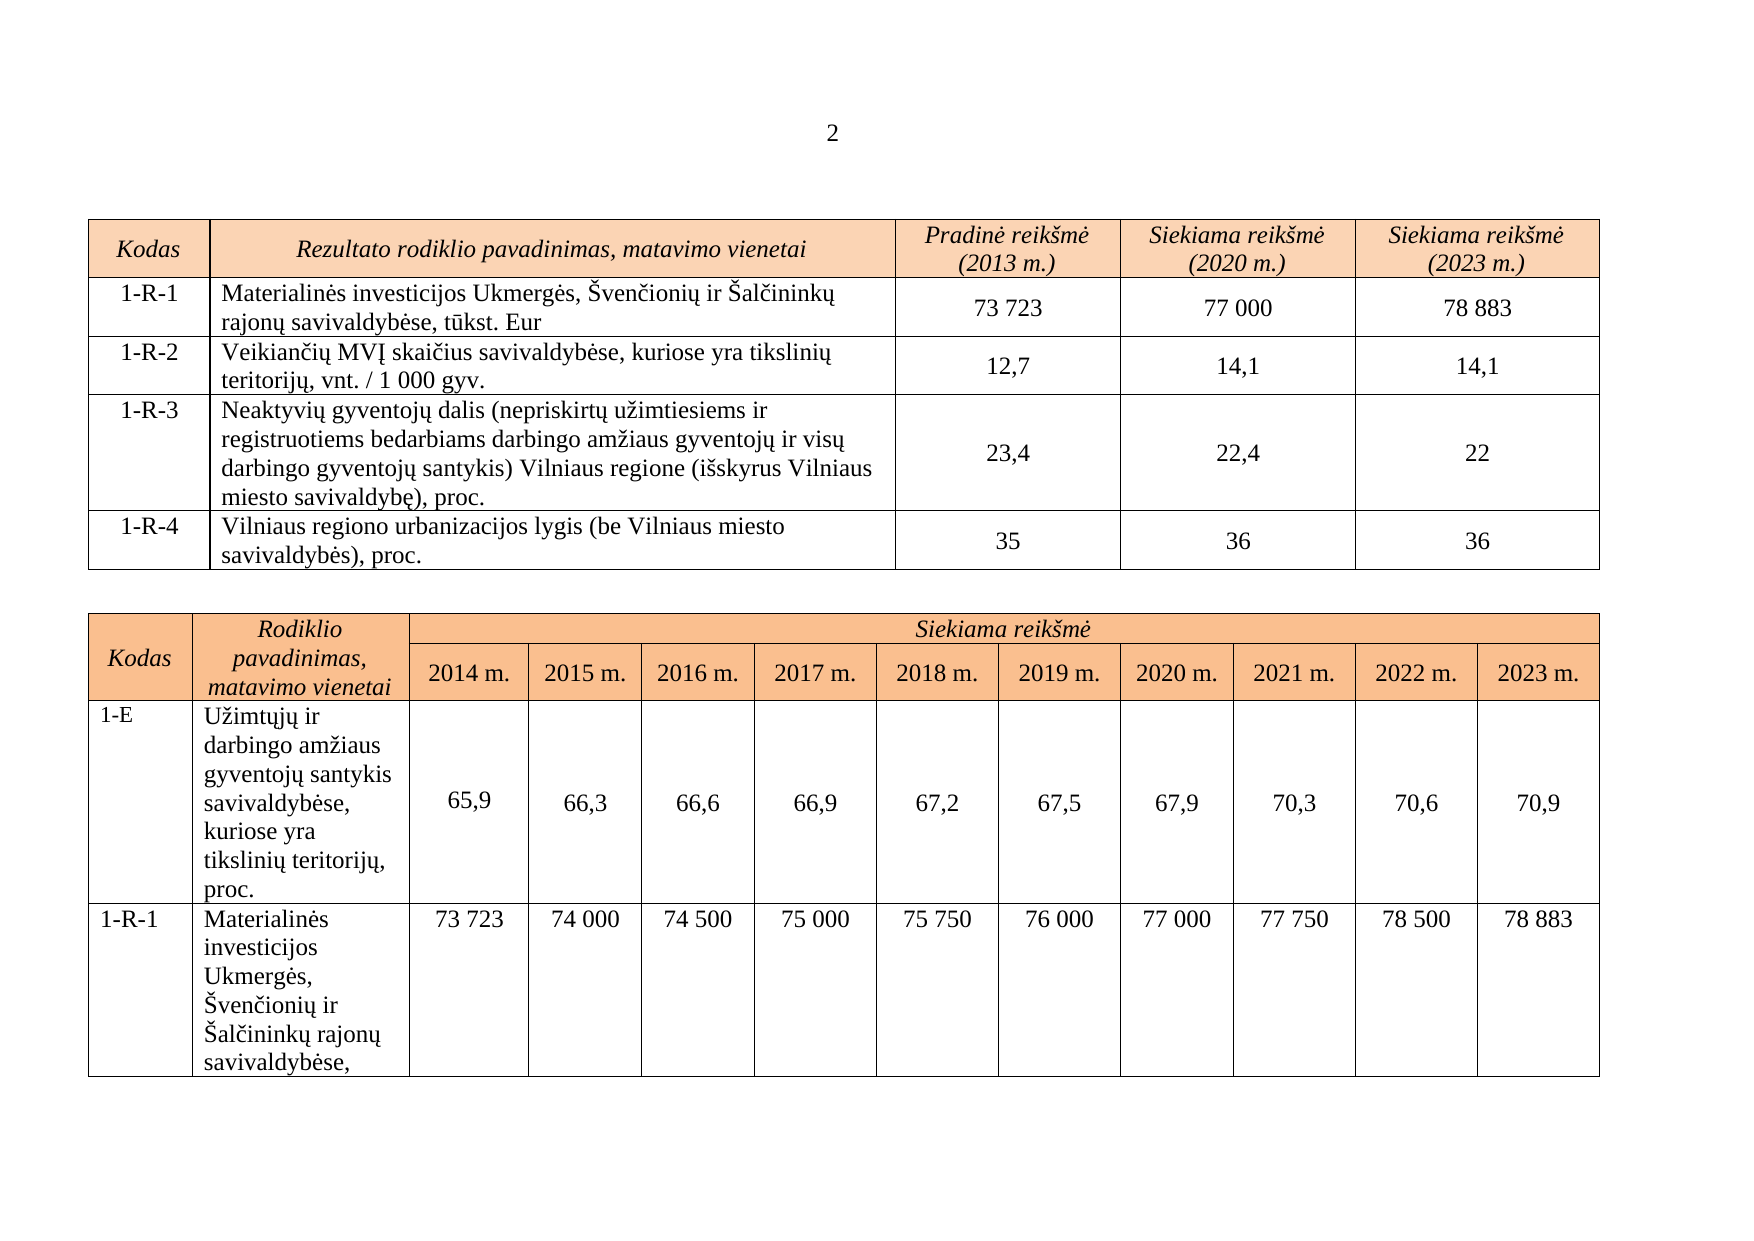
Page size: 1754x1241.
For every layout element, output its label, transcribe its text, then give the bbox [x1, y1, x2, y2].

table_cell 66,9 [755, 701, 876, 903]
table_cell 35 [896, 511, 1120, 569]
table_cell 75 750 [877, 904, 998, 1076]
table_cell 65,9 [410, 701, 528, 903]
table_cell 78 500 [1356, 904, 1477, 1076]
table_cell Užimtųjų ir darbingo amžiaus gyventojų santykis savivaldybėse, kuriose yra tikslinių teritorijų, proc. [193, 701, 409, 903]
table_cell 36 [1356, 511, 1599, 569]
table_cell 1-E [89, 701, 192, 903]
table_header Siekiama reikšmė (2023 m.) [1356, 220, 1599, 277]
table_cell 77 000 [1121, 904, 1233, 1076]
table_cell 66,6 [642, 701, 754, 903]
table_cell 22 [1356, 395, 1599, 510]
table_header Kodas [89, 220, 209, 277]
table_header Kodas [89, 614, 192, 700]
table_cell 74 500 [642, 904, 754, 1076]
table_cell Materialinės investicijos Ukmergės, Švenčionių ir Šalčininkų rajonų savivaldybėse, tūkst. Eur [211, 278, 895, 336]
table_cell 2017 m. [755, 644, 876, 700]
table_cell 73 723 [896, 278, 1120, 336]
table_cell 14,1 [1121, 337, 1355, 394]
table_cell 74 000 [529, 904, 641, 1076]
table_cell 77 750 [1234, 904, 1355, 1076]
table_cell 67,5 [999, 701, 1120, 903]
table_cell 2019 m. [999, 644, 1120, 700]
table_cell Neaktyvių gyventojų dalis (nepriskirtų užimtiesiems ir registruotiems bedarbiams darbingo amžiaus gyventojų ir visų darbingo gyventojų santykis) Vilniaus regione (išskyrus Vilniaus miesto savivaldybę), proc. [211, 395, 895, 510]
table_cell 2016 m. [642, 644, 754, 700]
table_cell 1-R-4 [89, 511, 209, 569]
table_cell 70,9 [1478, 701, 1599, 903]
table_cell 2020 m. [1121, 644, 1233, 700]
table_header Rodiklio pavadinimas, matavimo vienetai [193, 614, 409, 700]
table_cell 2021 m. [1234, 644, 1355, 700]
table_cell 77 000 [1121, 278, 1355, 336]
table_cell 78 883 [1478, 904, 1599, 1076]
table_cell 75 000 [755, 904, 876, 1076]
table_cell 70,3 [1234, 701, 1355, 903]
table_header Siekiama reikšmė (2020 m.) [1121, 220, 1355, 277]
table_cell 14,1 [1356, 337, 1599, 394]
table_header Rezultato rodiklio pavadinimas, matavimo vienetai [211, 220, 895, 277]
table_cell 36 [1121, 511, 1355, 569]
table_cell 23,4 [896, 395, 1120, 510]
table_cell 67,2 [877, 701, 998, 903]
table_cell 73 723 [410, 904, 528, 1076]
table_cell 1-R-2 [89, 337, 209, 394]
table_cell 2015 m. [529, 644, 641, 700]
table_cell 70,6 [1356, 701, 1477, 903]
table_header Siekiama reikšmė [410, 614, 1599, 643]
table_cell Vilniaus regiono urbanizacijos lygis (be Vilniaus miesto savivaldybės), proc. [211, 511, 895, 569]
table_cell 78 883 [1356, 278, 1599, 336]
table_cell 2018 m. [877, 644, 998, 700]
table_cell 67,9 [1121, 701, 1233, 903]
table_cell Veikiančių MVĮ skaičius savivaldybėse, kuriose yra tikslinių teritorijų, vnt. / 1 000 gyv. [211, 337, 895, 394]
table_cell 1-R-1 [89, 904, 192, 1076]
table_cell 1-R-3 [89, 395, 209, 510]
table_cell 12,7 [896, 337, 1120, 394]
table_cell 2014 m. [410, 644, 528, 700]
table_header Pradinė reikšmė (2013 m.) [896, 220, 1120, 277]
table_cell 76 000 [999, 904, 1120, 1076]
table_cell 22,4 [1121, 395, 1355, 510]
table_cell 2022 m. [1356, 644, 1477, 700]
table_cell 2023 m. [1478, 644, 1599, 700]
table_cell 1-R-1 [89, 278, 209, 336]
table_cell 66,3 [529, 701, 641, 903]
table_cell Materialinės investicijos Ukmergės, Švenčionių ir Šalčininkų rajonų savivaldybėse, tūkst. Eur [193, 904, 409, 1076]
